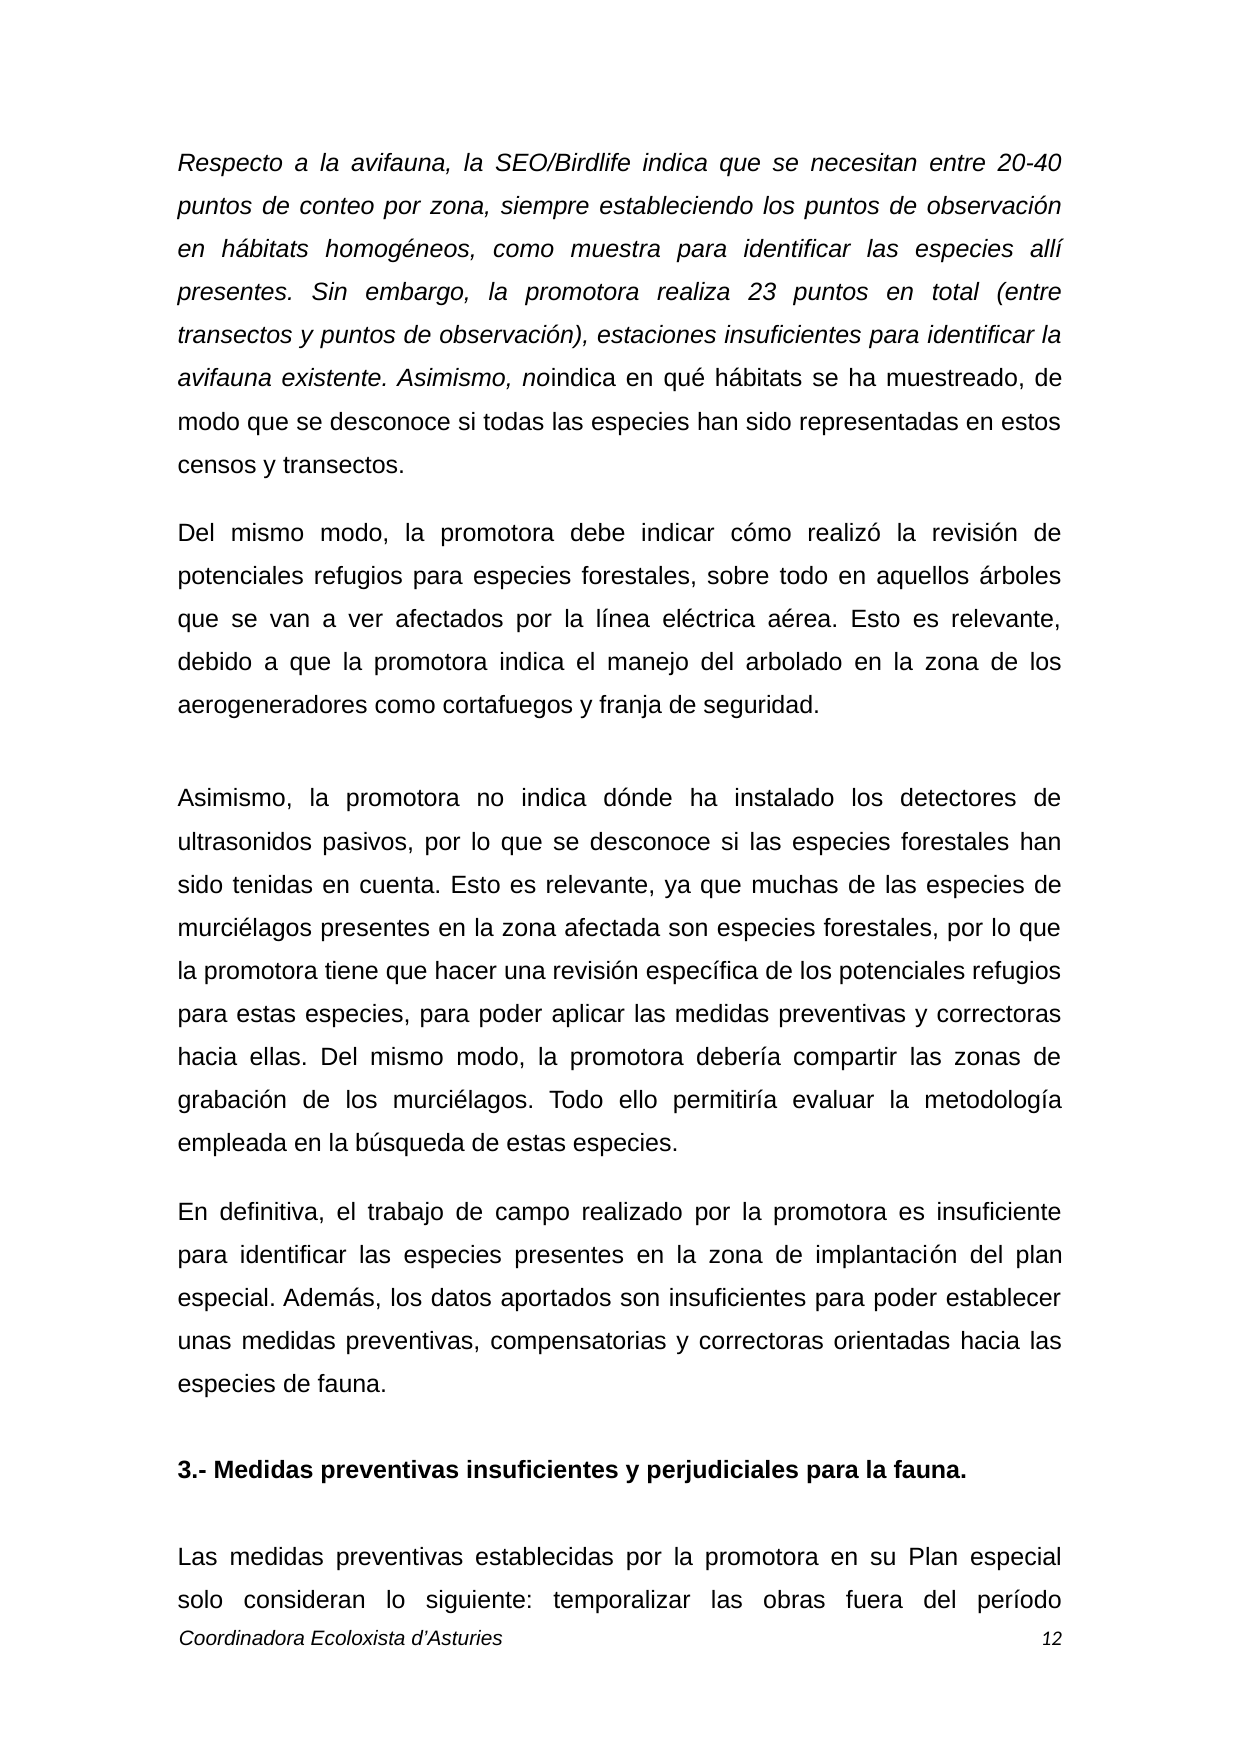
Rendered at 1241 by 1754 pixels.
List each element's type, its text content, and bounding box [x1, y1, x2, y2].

text Las medidas preventivas establecidas por la promotora en su Plan especial solo consideran lo siguiente: temporalizar las obras fuera del período [177, 1541, 1063, 1613]
text 3.- Medidas preventivas insuficientes y perjudiciales para la fauna. [177, 1455, 1063, 1484]
text Respecto a la avifauna, la SEO/Birdlife indica que se necesitan entre 20-40 puntos de conteo por zona, siempre estableciendo los puntos de observación en hábitats homogéneos, como muestra para identificar las especies allí presentes. Sin embargo, la promotora realiza 23 puntos en total (entre transectos y puntos de observación), estaciones insuficientes para identificar la avifauna existente. Asimismo, noindica en qué hábitats se ha muestreado, de modo que se desconoce si todas las especies han sido representadas en estos censos y transectos. [177, 148, 1063, 478]
text Del mismo modo, la promotora debe indicar cómo realizó la revisión de potenciales refugios para especies forestales, sobre todo en aquellos árboles que se van a ver afectados por la línea eléctrica aérea. Esto es relevante, debido a que la promotora indica el manejo del arbolado en la zona de los aerogeneradores como cortafuegos y franja de seguridad. [177, 518, 1063, 719]
text En definitiva, el trabajo de campo realizado por la promotora es insuficiente para identificar las especies presentes en la zona de implantación del plan especial. Además, los datos aportados son insuficientes para poder establecer unas medidas preventivas, compensatorias y correctoras orientadas hacia las especies de fauna. [177, 1196, 1063, 1398]
text Asimismo, la promotora no indica dónde ha instalado los detectores de ultrasonidos pasivos, por lo que se desconoce si las especies forestales han sido tenidas en cuenta. Esto es relevante, ya que muchas de las especies de murciélagos presentes en la zona afectada son especies forestales, por lo que la promotora tiene que hacer una revisión específica de los potenciales refugios para estas especies, para poder aplicar las medidas preventivas y correctoras hacia ellas. Del mismo modo, la promotora debería compartir las zonas de grabación de los murciélagos. Todo ello permitiría evaluar la metodología empleada en la búsqueda de estas especies. [177, 783, 1063, 1157]
